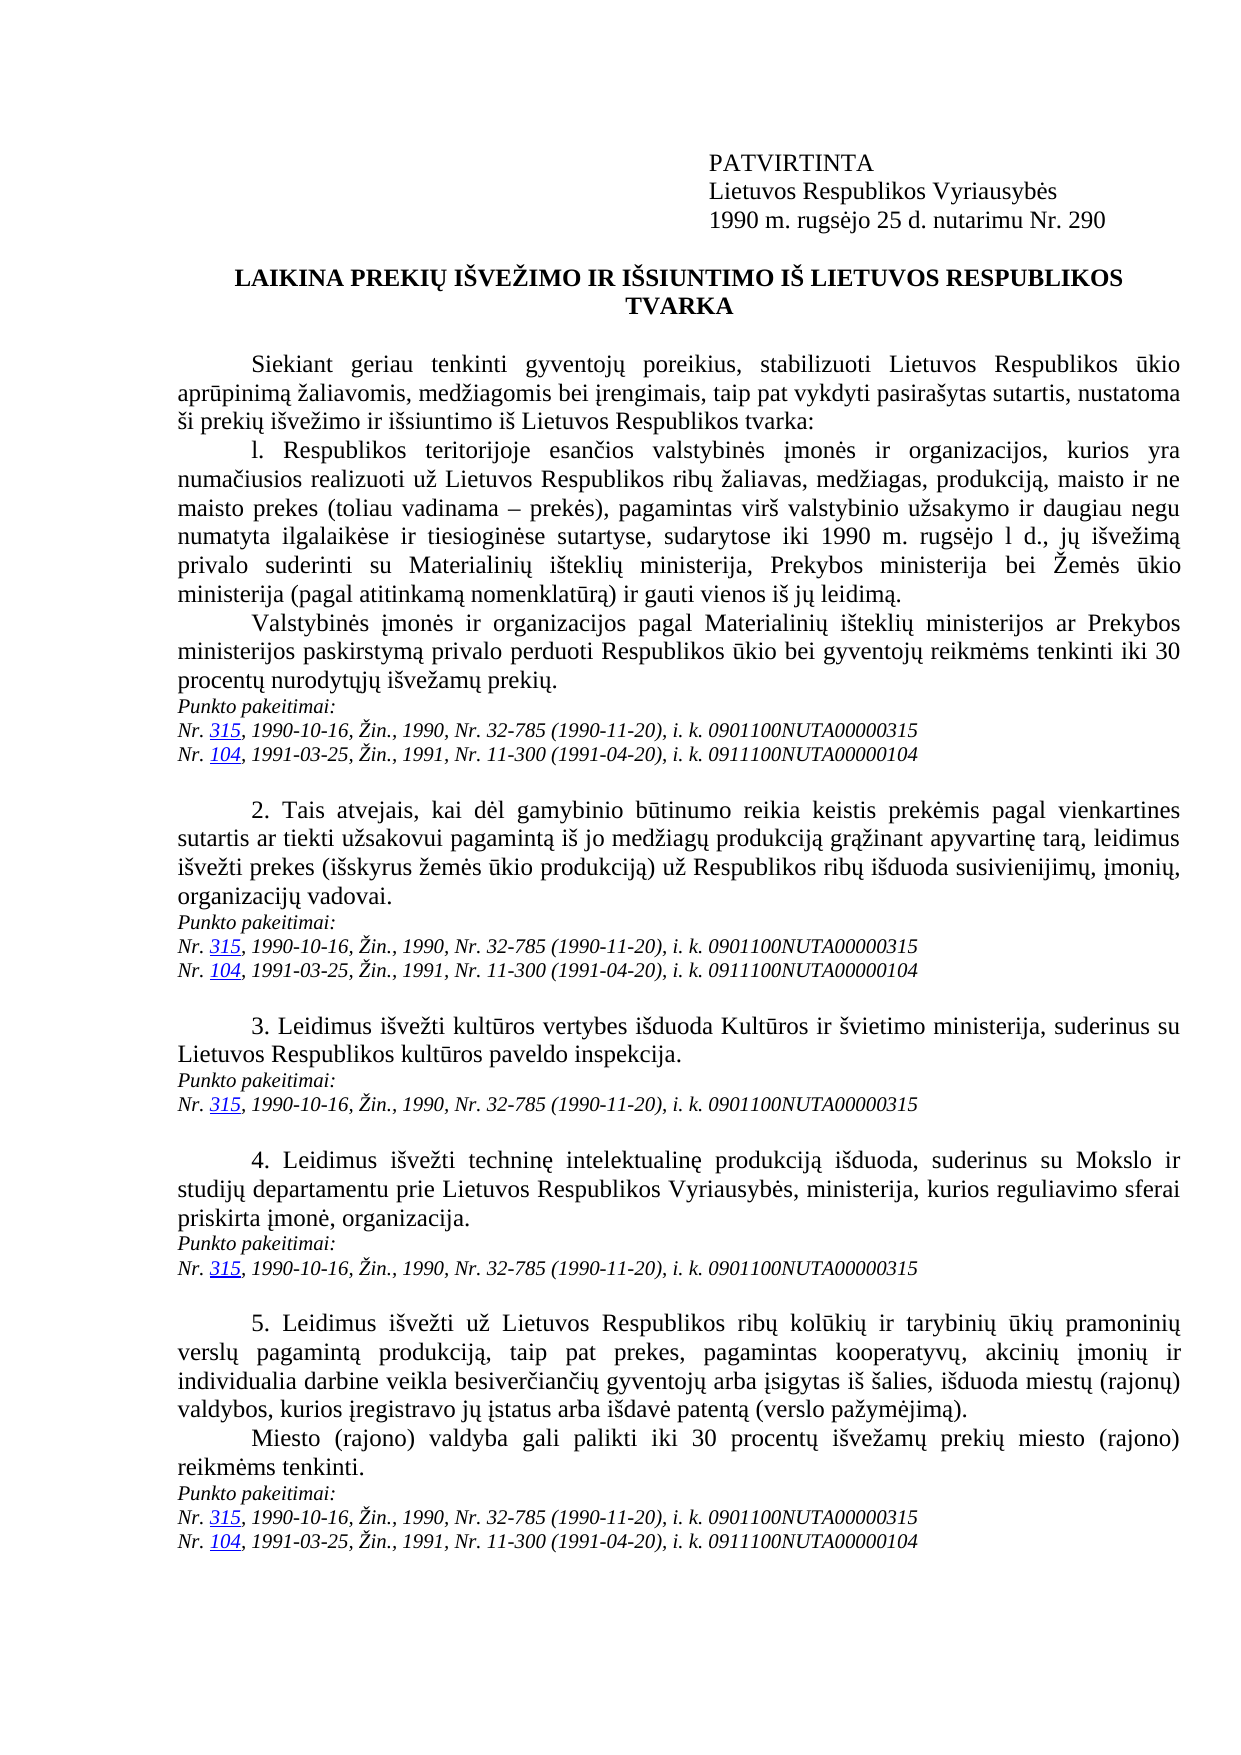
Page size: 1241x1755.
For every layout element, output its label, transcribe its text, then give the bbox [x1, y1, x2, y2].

text Siekiant geriau tenkinti gyventojų poreikius, stabilizuoti Lietuvos Respublikos ūkio aprūpinimą žaliavomis, medžiagomis bei įrengimais, taip pat vykdyti pasirašytas sutartis, nustatoma ši prekių išvežimo ir išsiuntimo iš Lietuvos Respublikos tvarka: [177, 349, 1181, 435]
text 4. Leidimus išvežti techninę intelektualinę produkciją išduoda, suderinus su Mokslo ir studijų departamentu prie Lietuvos Respublikos Vyriausybės, ministerija, kurios reguliavimo sferai priskirta įmonė, organizacija. [177, 1145, 1181, 1231]
text Nr. 104, 1991-03-25, Žin., 1991, Nr. 11-300 (1991-04-20), i. k. 0911100NUTA00000104 [177, 742, 1181, 766]
text Lietuvos Respublikos Vyriausybės [177, 176, 1181, 205]
text 1990 m. rugsėjo 25 d. nutarimu Nr. 290 [177, 205, 1181, 234]
text l. Respublikos teritorijoje esančios valstybinės įmonės ir organizacijos, kurios yra numačiusios realizuoti už Lietuvos Respublikos ribų žaliavas, medžiagas, produkciją, maisto ir ne maisto prekes (toliau vadinama – prekės), pagamintas virš valstybinio užsakymo ir daugiau negu numatyta ilgalaikėse ir tiesioginėse sutartyse, sudarytose iki 1990 m. rugsėjo l d., jų išvežimą privalo suderinti su Materialinių išteklių ministerija, Prekybos ministerija bei Žemės ūkio ministerija (pagal atitinkamą nomenklatūrą) ir gauti vienos iš jų leidimą. [177, 435, 1181, 608]
text Punkto pakeitimai: [177, 694, 1181, 718]
text 5. Leidimus išvežti už Lietuvos Respublikos ribų kolūkių ir tarybinių ūkių pramoninių verslų pagamintą produkciją, taip pat prekes, pagamintas kooperatyvų, akcinių įmonių ir individualia darbine veikla besiverčiančių gyventojų arba įsigytas iš šalies, išduoda miestų (rajonų) valdybos, kurios įregistravo jų įstatus arba išdavė patentą (verslo pažymėjimą). [177, 1308, 1181, 1423]
text Nr. 315, 1990-10-16, Žin., 1990, Nr. 32-785 (1990-11-20), i. k. 0901100NUTA00000315 [177, 1505, 1181, 1529]
text Laikina prekių išvežimo ir išsiuntimo iš Lietuvos Respublikos tvarka [177, 263, 1181, 320]
text Nr. 315, 1990-10-16, Žin., 1990, Nr. 32-785 (1990-11-20), i. k. 0901100NUTA00000315 [177, 1255, 1181, 1279]
text Punkto pakeitimai: [177, 1068, 1181, 1092]
text Nr. 315, 1990-10-16, Žin., 1990, Nr. 32-785 (1990-11-20), i. k. 0901100NUTA00000315 [177, 718, 1181, 742]
text Nr. 104, 1991-03-25, Žin., 1991, Nr. 11-300 (1991-04-20), i. k. 0911100NUTA00000104 [177, 958, 1181, 982]
text 2. Tais atvejais, kai dėl gamybinio būtinumo reikia keistis prekėmis pagal vienkartines sutartis ar tiekti užsakovui pagamintą iš jo medžiagų produkciją grąžinant apyvartinę tarą, leidimus išvežti prekes (išskyrus žemės ūkio produkciją) už Respublikos ribų išduoda susivienijimų, įmonių, organizacijų vadovai. [177, 795, 1181, 910]
text Nr. 104, 1991-03-25, Žin., 1991, Nr. 11-300 (1991-04-20), i. k. 0911100NUTA00000104 [177, 1529, 1181, 1553]
text Punkto pakeitimai: [177, 1481, 1181, 1505]
text Nr. 315, 1990-10-16, Žin., 1990, Nr. 32-785 (1990-11-20), i. k. 0901100NUTA00000315 [177, 1092, 1181, 1116]
text Valstybinės įmonės ir organizacijos pagal Materialinių išteklių ministerijos ar Prekybos ministerijos paskirstymą privalo perduoti Respublikos ūkio bei gyventojų reikmėms tenkinti iki 30 procentų nurodytųjų išvežamų prekių. [177, 608, 1181, 694]
text 3. Leidimus išvežti kultūros vertybes išduoda Kultūros ir švietimo ministerija, suderinus su Lietuvos Respublikos kultūros paveldo inspekcija. [177, 1011, 1181, 1068]
text Miesto (rajono) valdyba gali palikti iki 30 procentų išvežamų prekių miesto (rajono) reikmėms tenkinti. [177, 1423, 1181, 1481]
text Punkto pakeitimai: [177, 1231, 1181, 1255]
text PATVIRTINTA [177, 148, 1181, 176]
text Punkto pakeitimai: [177, 910, 1181, 934]
text Nr. 315, 1990-10-16, Žin., 1990, Nr. 32-785 (1990-11-20), i. k. 0901100NUTA00000315 [177, 934, 1181, 958]
